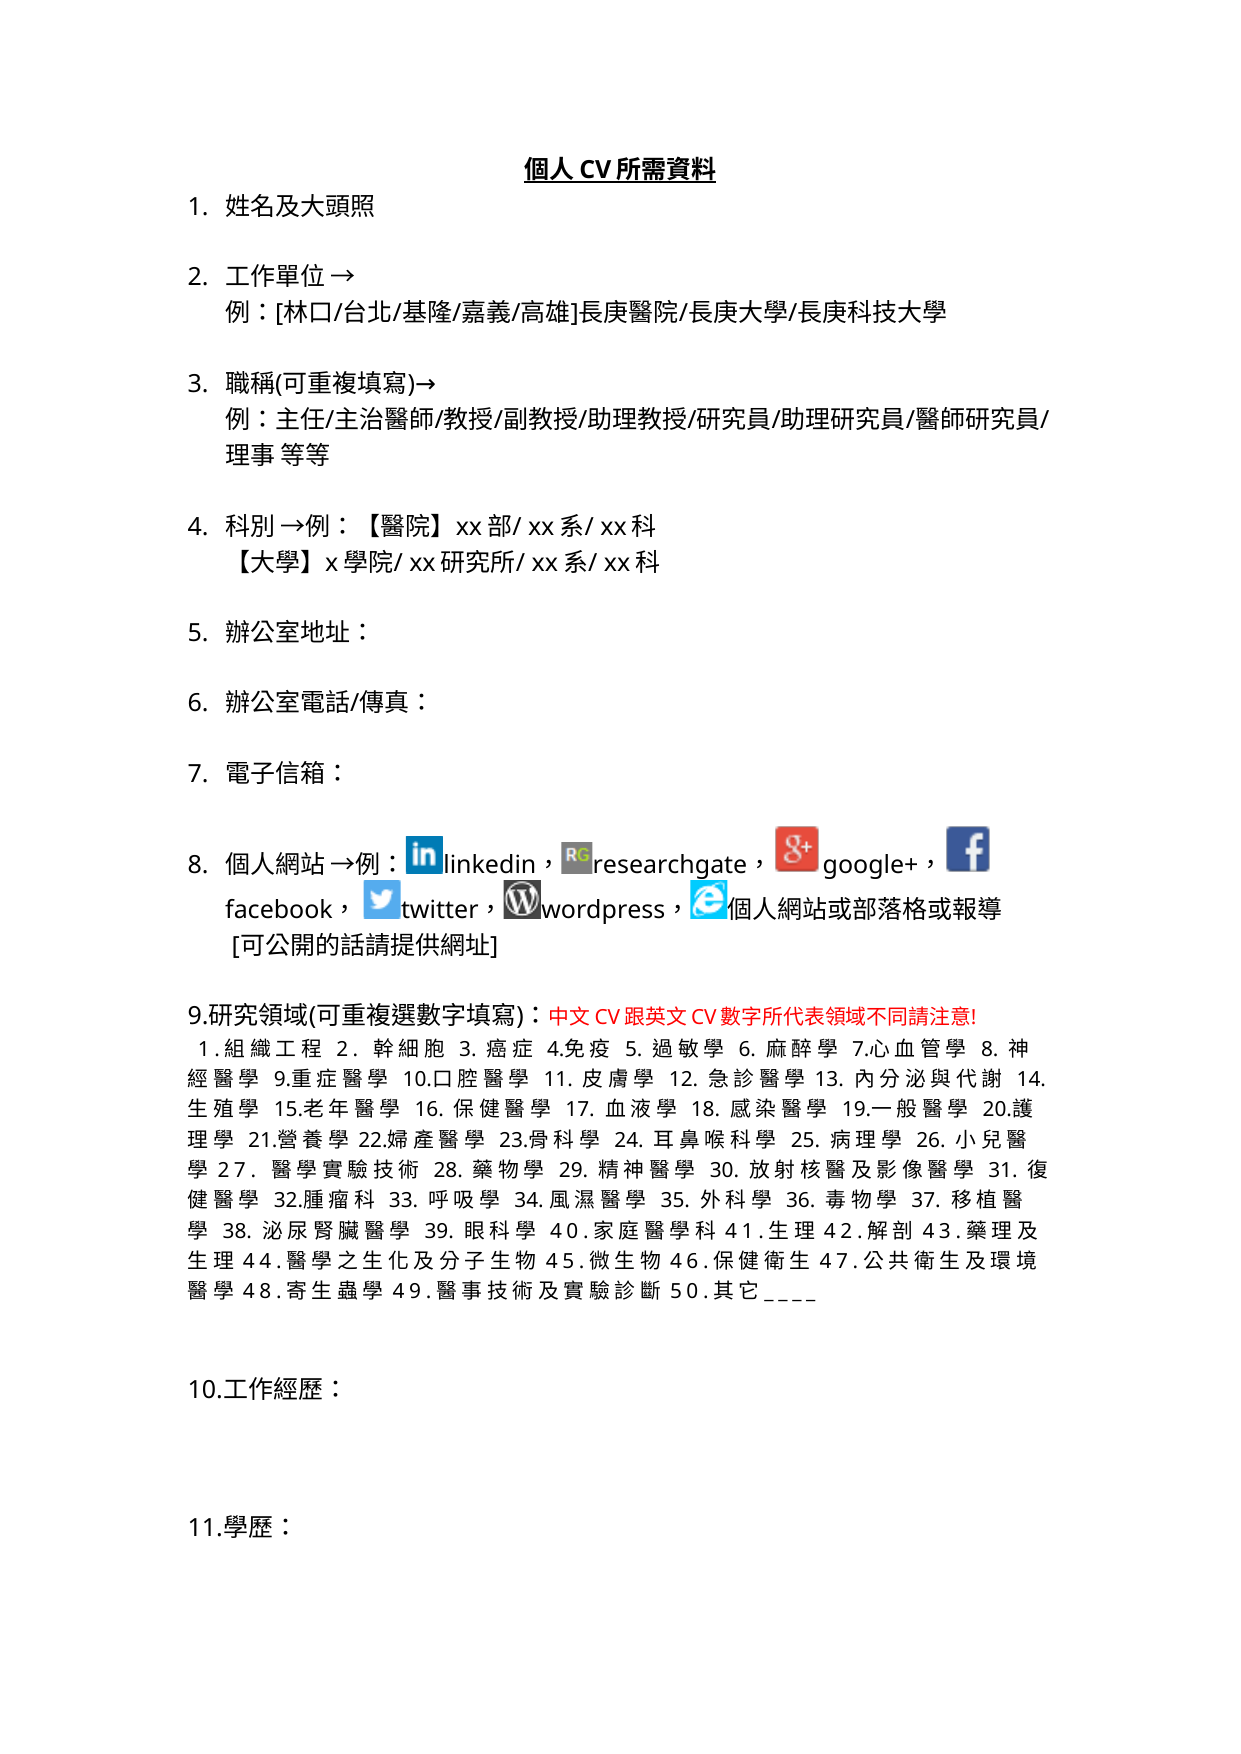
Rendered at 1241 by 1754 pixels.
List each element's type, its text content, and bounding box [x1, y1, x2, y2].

picture [503, 880, 541, 919]
picture [943, 823, 994, 874]
table_cell 個人網站 →例：linkedin，researchgate，google+，facebook， twitter，wordpress，個人網站或部落格或報導 [可公開的話請提供網址] [185, 824, 1053, 996]
picture [716, 882, 724, 888]
table_cell 電子信箱： [185, 753, 1053, 823]
table_cell 職稱(可重複填寫)→ 例：主任/主治醫師/教授/副教授/助理教授/研究員/助理研究員/醫師研究員/理事 等等 科別 →例：【醫院】xx部/ xx系/ xx科 【大學】x學院/ xx研究所/ xx系/ xx科 [185, 363, 1053, 612]
picture [772, 823, 823, 874]
table_cell 10.工作經歷： [185, 1335, 1053, 1440]
table_cell 工作單位 → 例：[林口/台北/基隆/嘉義/高雄]長庚醫院/長庚大學/長庚科技大學 [185, 257, 1053, 363]
text 個人CV所需資料 [187, 150, 1053, 186]
picture [363, 880, 401, 919]
picture [561, 842, 593, 874]
table_cell 辦公室地址： [185, 613, 1053, 683]
table_header 姓名及大頭照 [185, 186, 1053, 257]
table_cell 辦公室電話/傳真： [185, 683, 1053, 753]
table_cell 9.研究領域(可重複選數字填寫)：中文CV跟英文CV數字所代表領域不同請注意! 1.組織工程 2. 幹細胞 3. 癌症 4.免疫 5. 過敏學 6. 麻醉學 7.心血管學 8. 神經醫學 9.重症醫學 10.口腔醫學 11. 皮膚學 12. 急診醫學13. 內分泌與代謝 14.生殖學 15.老年醫學 16. 保健醫學 17. 血液學 18. 感染醫學 19.一般醫學 20.護理學 21.營養學22.婦產醫學 23.骨科學 24. 耳鼻喉科學 25. 病理學 26. 小兒醫學27. 醫學實驗技術 28. 藥物學 29. 精神醫學 30. 放射核醫及影像醫學 31. 復健醫學 32.腫瘤科 33. 呼吸學 34. 風濕醫學 35. 外科學 36. 毒物學 37. 移植醫學 38. 泌尿腎臟醫學 39. 眼科學 40.家庭醫學科41.生理42.解剖43.藥理及生理44.醫學之生化及分子生物45.微生物46.保健衛生47.公共衛生及環境醫學48.寄生蟲學49.醫事技術及實驗診斷50.其它____ [185, 996, 1053, 1335]
table_cell 11.學歷： [185, 1440, 1053, 1578]
picture [413, 842, 435, 865]
picture [693, 885, 724, 916]
